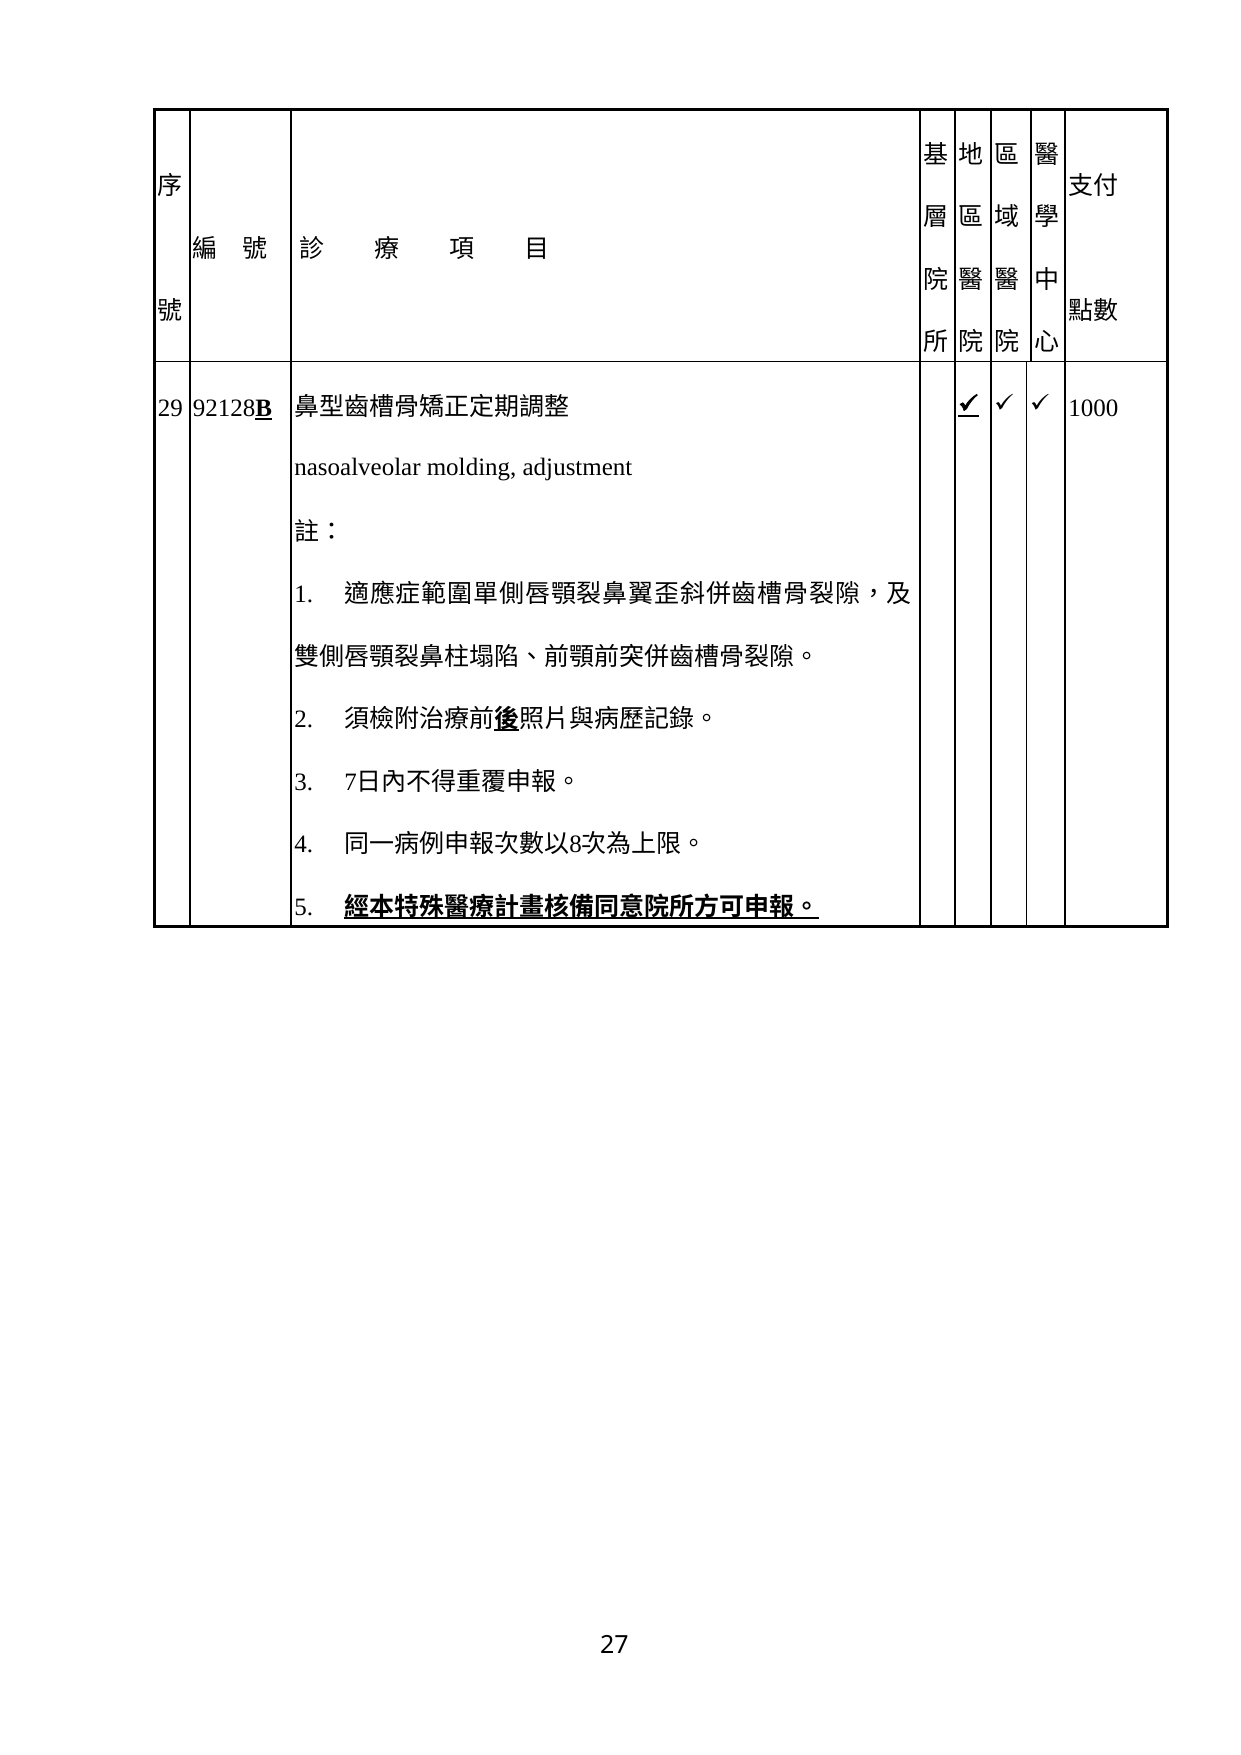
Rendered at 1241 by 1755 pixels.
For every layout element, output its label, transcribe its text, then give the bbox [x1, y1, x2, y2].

table_cell  [992, 362, 1026, 925]
table_cell 鼻型齒槽骨矯正定期調整 nasoalveolar molding, adjustment 註： 適應症範圍單側唇顎裂鼻翼歪斜併齒槽骨裂隙，及雙側唇顎裂鼻柱塌陷、前顎前突併齒槽骨裂隙。 須檢附治療前後照片與病歷記錄。 7日內不得重覆申報。 同一病例申報次數以8次為上限。 經本特殊醫療計畫核備同意院所方可申報。 [292, 362, 919, 925]
table_cell  [1027, 362, 1064, 925]
table_header 醫 學 中 心 [1032, 111, 1064, 361]
table_header 區 域 醫 院 [992, 111, 1030, 361]
table_header 編 號 [191, 111, 290, 361]
table_cell  [956, 362, 990, 925]
table_header 支付 點數 [1066, 111, 1166, 361]
table_header 地 區 醫 院 [956, 111, 990, 361]
table_header 序 號 [156, 111, 189, 361]
table_cell 92128B [191, 362, 290, 925]
table_cell 29 [156, 362, 189, 925]
table_header 診 療 項 目 [292, 111, 919, 361]
table_cell 1000 [1066, 362, 1166, 925]
table_cell [921, 362, 954, 925]
table_header 基 層 院 所 [921, 111, 954, 361]
